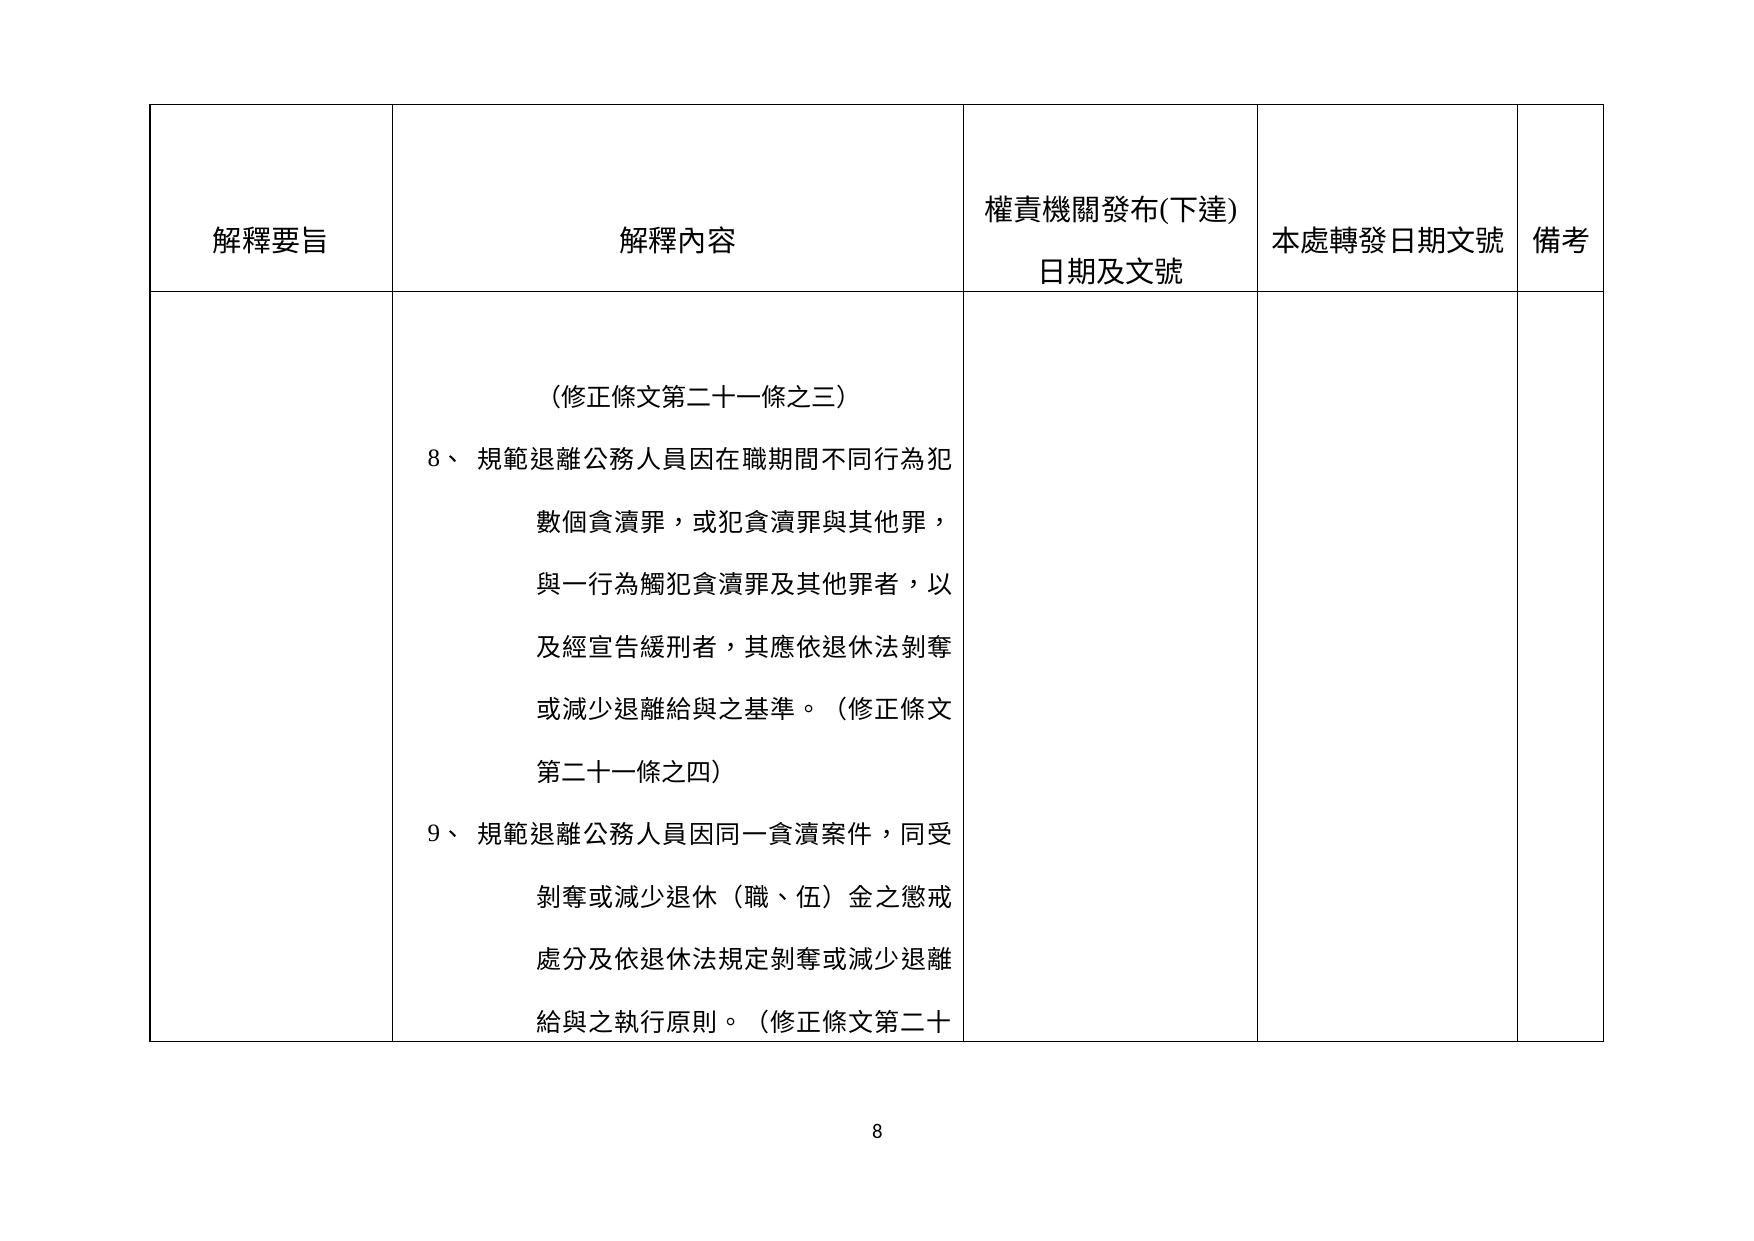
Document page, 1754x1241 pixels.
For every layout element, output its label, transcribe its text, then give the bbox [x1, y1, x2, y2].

table_header 解釋內容 [393, 105, 963, 291]
table_header 權責機關發布(下達)日期及文號 [964, 105, 1257, 291]
table_header 本處轉發日期文號 [1258, 105, 1517, 291]
table_cell [1258, 292, 1517, 1041]
table_header 備考 [1518, 105, 1603, 291]
table_cell [964, 292, 1257, 1041]
table_cell [1518, 292, 1603, 1041]
table_header 解釋要旨 [151, 105, 392, 291]
table_cell 本次計修正十條條文；刪除一條；新增十條條文；修正重點如下： 配合退休公務人員再任有給職務應停發月退休金規定之修正修訂相關條文。（修正條文第九條、第九條之一、第十條） 規範政府直接或間接控制其人事、財務或業務之財團法人或轉投資事業之認定標準。（修正條文第十條之一） 配合實務作業情形，針對各主管機關定期報送政府捐助（贈）財團法人及政府暨所屬營業、非營業基金轉投資事業相關資料之規定，作文字修正。（修正條文第十一條） 規範任職期間涉違法或失職行為，於權責機關依法追究其行政責任確定前離職，適用公務人員退休法(以下簡稱退休法)規定者，於公務人員退休法施行細則(以下簡稱本細則)第十九條第三項增列但書規定，應依退休法第二十四條之一規定辦理。（修正條文第十九條） 規範退休法第二十一條第三項及第四項所稱原因消滅日之定義，並明定司法機關於公務人員涉嫌內亂罪、外患罪遭偵查時或涉犯貪污治罪條例或刑法瀆職罪章之罪，經第一審法院判處有期徒刑以上之刑時，應配合通知服務機關及銓敍部之規定，以利控管。（修正條文第二十一條、第二十一條之一） 規範退休法所稱免職之內涵。（修正條文第二十一條之二） 規範退休法所稱入監服刑期間之定義。（修正條文第二十一條之三） 規範退離公務人員因在職期間不同行為犯數個貪瀆罪，或犯貪瀆罪與其他罪，與一行為觸犯貪瀆罪及其他罪者，以及經宣告緩刑者，其應依退休法剝奪或減少退離給與之基準。（修正條文第二十一條之四） 規範退離公務人員因同一貪瀆案件，同受剝奪或減少退休（職、伍）金之懲戒處分及依退休法規定剝奪或減少退離給與之執行原則。（修正條文第二十一條之五） 規範各機關遇有涉案公務人員申請退休或資遣時，應就其涉案情節先行檢討，再詳慎決定是否同意其退休或資遣，以落實涉案人員退休或資遣之管控機制。（修正條文第二十五條之一） 因應地方政府組織調整，針對公務人員所具退撫新制實施前年資應發給之退休金、資遣給與及補償金之支給與核銷機關，作文字修正。（修正條文第三十條、第三十三條） 規範公務人員經依退休法為剝奪或減少退離給與時，各機關應辦理事項。（修正條文第三十二條之一） 規範退休法所定應改按降級或減俸後之俸（薪）級或俸（薪）額計算退休、資遣給與之相關事宜。（修正條文第三十二條之二） 規範公務人員退休後受降級或減俸懲戒處分之判決，以及受剝奪、減少退休（職、伍）金懲戒處分之判決、依判刑確定刑度，按比率減少退休金者，其遺族請領撫慰金之計算標準。（修正條文第三十九條） 將退休人員或遺族有退休法所定應停止或終止支給月退休金或月撫慰金，或應繳回部分俸給總額慰助金之情事時，應主動通知原服務機關等規定，整併於本細則第四十二條規定；增訂退休、資遣人員及退休人員遺族有溢領退休金、資遣給與及撫慰金或其他因機關誤發退撫給與或退休（職）人員誤存優惠存款本金之情事時，支給機關之追繳及扣抵程序；增訂發放或支給機關得主動停發月退休金之規定；另配合退休法規定，修正本條引敘之條次。（修正條文第四十二條） 退休人員因再任有給公職，依法應停發月退休金時之通知義務等規定，業移列本細則第四十二條規範，爰刪除現行條文第四十三條規定。 配合退休法部分條文修正施行日期，明定本細則修正條文之施行日期。（修正條文第四十七條） [393, 292, 963, 1041]
table_cell [151, 292, 392, 1041]
